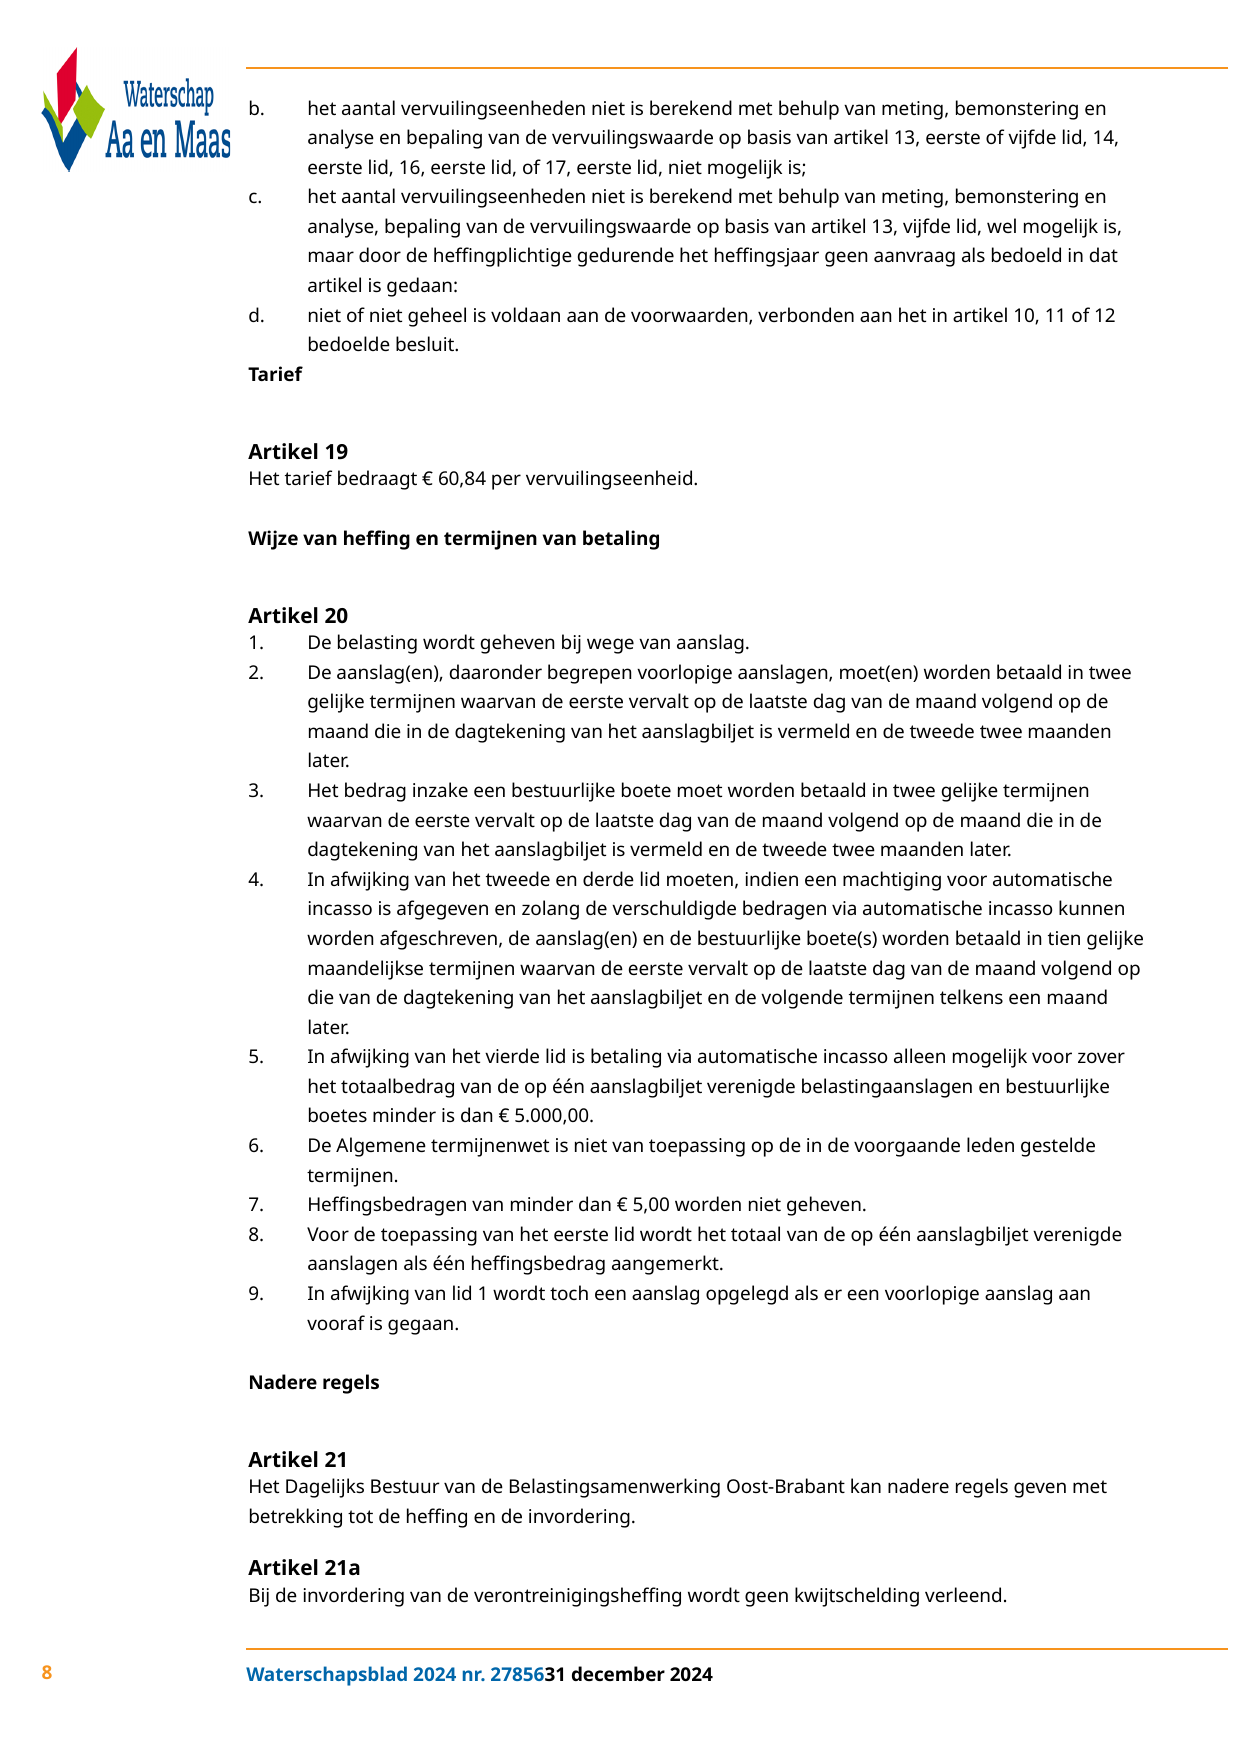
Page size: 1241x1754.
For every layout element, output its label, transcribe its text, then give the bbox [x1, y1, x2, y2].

text Artikel 20 [248, 601, 1152, 629]
text Artikel 21 [248, 1445, 1152, 1473]
list De aanslag(en), daaronder begrepen voorlopige aanslagen, moet(en) worden betaald in twee gelijke termijnen waarvan de eerste vervalt op de laatste dag van de maand volgend op de maand die in de dagtekening van het aanslagbiljet is vermeld en de tweede twee maanden later. [248, 659, 1152, 773]
text Artikel 21a [248, 1553, 1152, 1582]
picture [41, 47, 231, 172]
list In afwijking van het tweede en derde lid moeten, indien een machtiging voor automatische incasso is afgegeven en zolang de verschuldigde bedragen via automatische incasso kunnen worden afgeschreven, de aanslag(en) en de bestuurlijke boete(s) worden betaald in tien gelijke maandelijkse termijnen waarvan de eerste vervalt op de laatste dag van de maand volgend op die van de dagtekening van het aanslagbiljet en de volgende termijnen telkens een maand later. [248, 866, 1152, 1040]
list het aantal vervuilingseenheden niet is berekend met behulp van meting, bemonstering en analyse, bepaling van de vervuilingswaarde op basis van artikel 13, vijfde lid, wel mogelijk is, maar door de heffingplichtige gedurende het heffingsjaar geen aanvraag als bedoeld in dat artikel is gedaan: [248, 183, 1152, 298]
list het aantal vervuilingseenheden niet is berekend met behulp van meting, bemonstering en analyse en bepaling van de vervuilingswaarde op basis van artikel 13, eerste of vijfde lid, 14, eerste lid, 16, eerste lid, of 17, eerste lid, niet mogelijk is; [248, 95, 1152, 180]
list De belasting wordt geheven bij wege van aanslag. [248, 629, 1152, 655]
text Wijze van heffing en termijnen van betaling [248, 525, 1152, 551]
list Het bedrag inzake een bestuurlijke boete moet worden betaald in twee gelijke termijnen waarvan de eerste vervalt op de laatste dag van de maand volgend op de maand die in de dagtekening van het aanslagbiljet is vermeld en de tweede twee maanden later. [248, 777, 1152, 862]
list In afwijking van lid 1 wordt toch een aanslag opgelegd als er een voorlopige aanslag aan vooraf is gegaan. [248, 1280, 1152, 1336]
list Heffingsbedragen van minder dan € 5,00 worden niet geheven. [248, 1191, 1152, 1217]
text Bij de invordering van de verontreinigingsheffing wordt geen kwijtschelding verleend. [248, 1582, 1152, 1608]
list Voor de toepassing van het eerste lid wordt het totaal van de op één aanslagbiljet verenigde aanslagen als één heffingsbedrag aangemerkt. [248, 1221, 1152, 1276]
text Het Dagelijks Bestuur van de Belastingsamenwerking Oost-Brabant kan nadere regels geven met betrekking tot de heffing en de invordering. [248, 1473, 1152, 1529]
list In afwijking van het vierde lid is betaling via automatische incasso alleen mogelijk voor zover het totaalbedrag van de op één aanslagbiljet verenigde belastingaanslagen en bestuurlijke boetes minder is dan € 5.000,00. [248, 1043, 1152, 1128]
list De Algemene termijnenwet is niet van toepassing op de in de voorgaande leden gestelde termijnen. [248, 1132, 1152, 1188]
list niet of niet geheel is voldaan aan de voorwaarden, verbonden aan het in artikel 10, 11 of 12 bedoelde besluit. [248, 302, 1152, 357]
text Artikel 19 [248, 437, 1152, 466]
text Nadere regels [248, 1369, 1152, 1395]
text Tarief [248, 361, 1152, 387]
text Het tarief bedraagt € 60,84 per vervuilingseenheid. [248, 466, 1152, 491]
